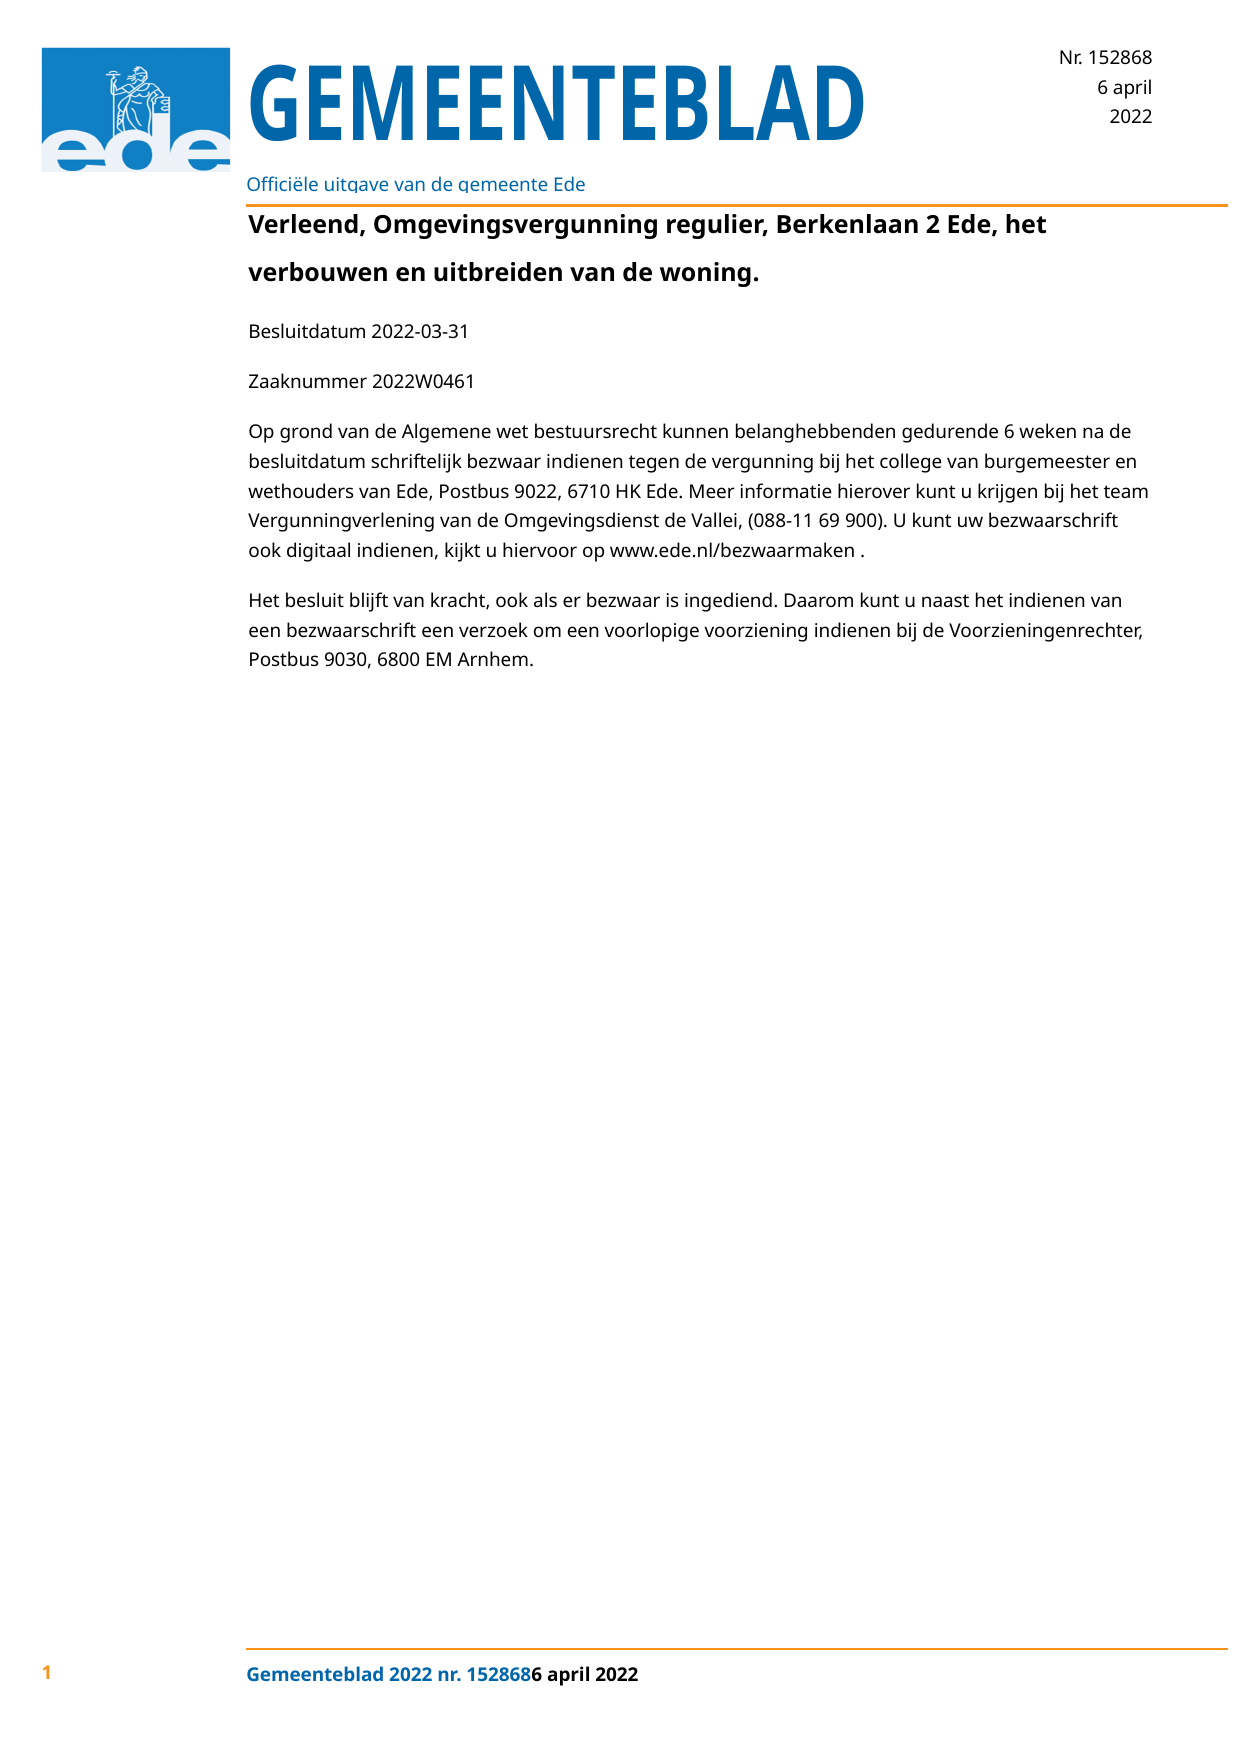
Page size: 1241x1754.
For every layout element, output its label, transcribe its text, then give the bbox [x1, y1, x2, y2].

text Op grond van de Algemene wet bestuursrecht kunnen belanghebbenden gedurende 6 weken na de besluitdatum schriftelijk bezwaar indienen tegen de vergunning bij het college van burgemeester en wethouders van Ede, Postbus 9022, 6710 HK Ede. Meer informatie hierover kunt u krijgen bij het team Vergunningverlening van de Omgevingsdienst de Vallei, (088-11 69 900). U kunt uw bezwaarschrift ook digitaal indienen, kijkt u hiervoor op www.ede.nl/bezwaarmaken . [248, 419, 1152, 563]
text Zaaknummer 2022W0461 [248, 368, 1152, 394]
picture [41, 47, 231, 172]
text Verleend, Omgevingsvergunning regulier, Berkenlaan 2 Ede, het verbouwen en uitbreiden van de woning. [248, 207, 1152, 288]
text Het besluit blijft van kracht, ook als er bezwaar is ingediend. Daarom kunt u naast het indienen van een bezwaarschrift een verzoek om een voorlopige voorziening indienen bij de Voorzieningenrechter, Postbus 9030, 6800 EM Arnhem. [248, 587, 1152, 672]
text Besluitdatum 2022-03-31 [248, 318, 1152, 344]
